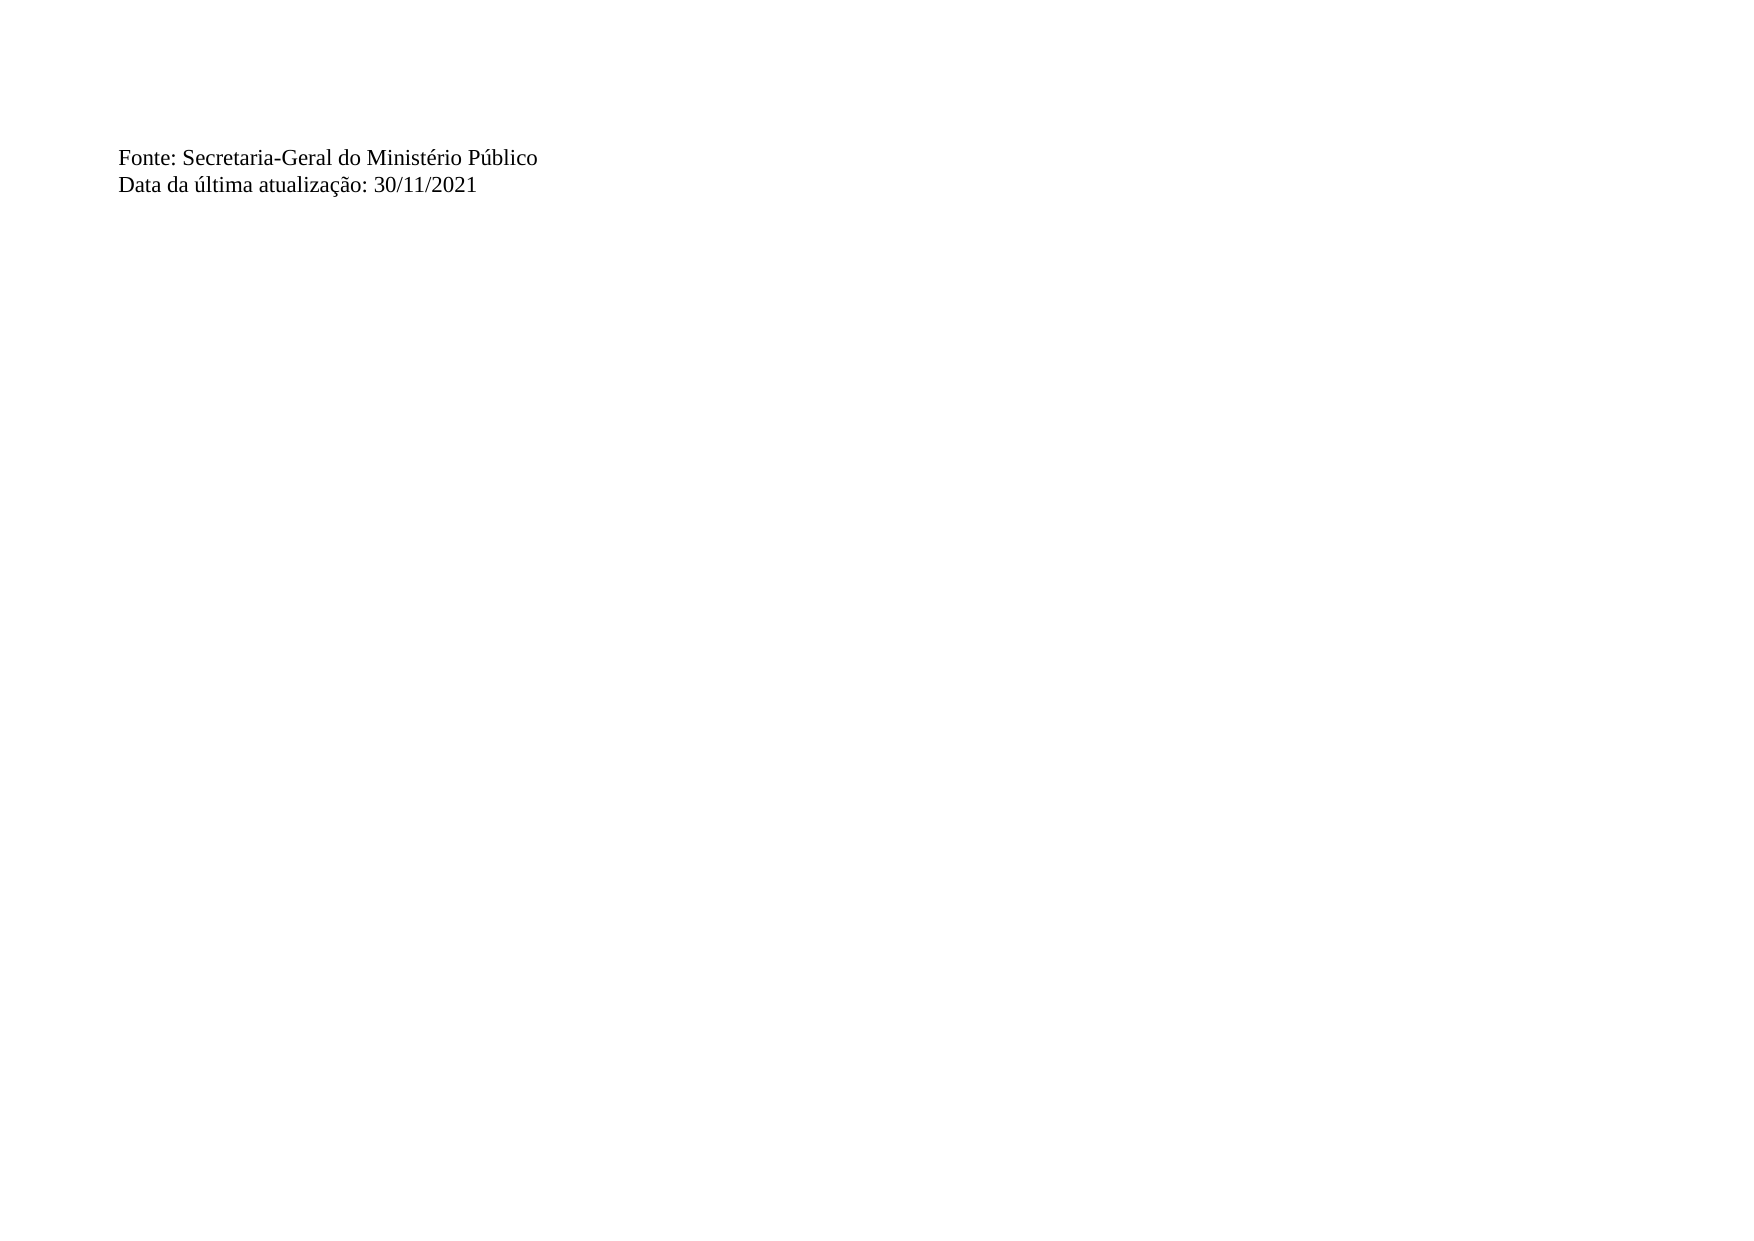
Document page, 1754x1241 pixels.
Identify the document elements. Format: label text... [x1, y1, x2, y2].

text Data da última atualização: 30/11/2021 [118, 171, 1636, 197]
text Fonte: Secretaria-Geral do Ministério Público [118, 144, 1636, 171]
